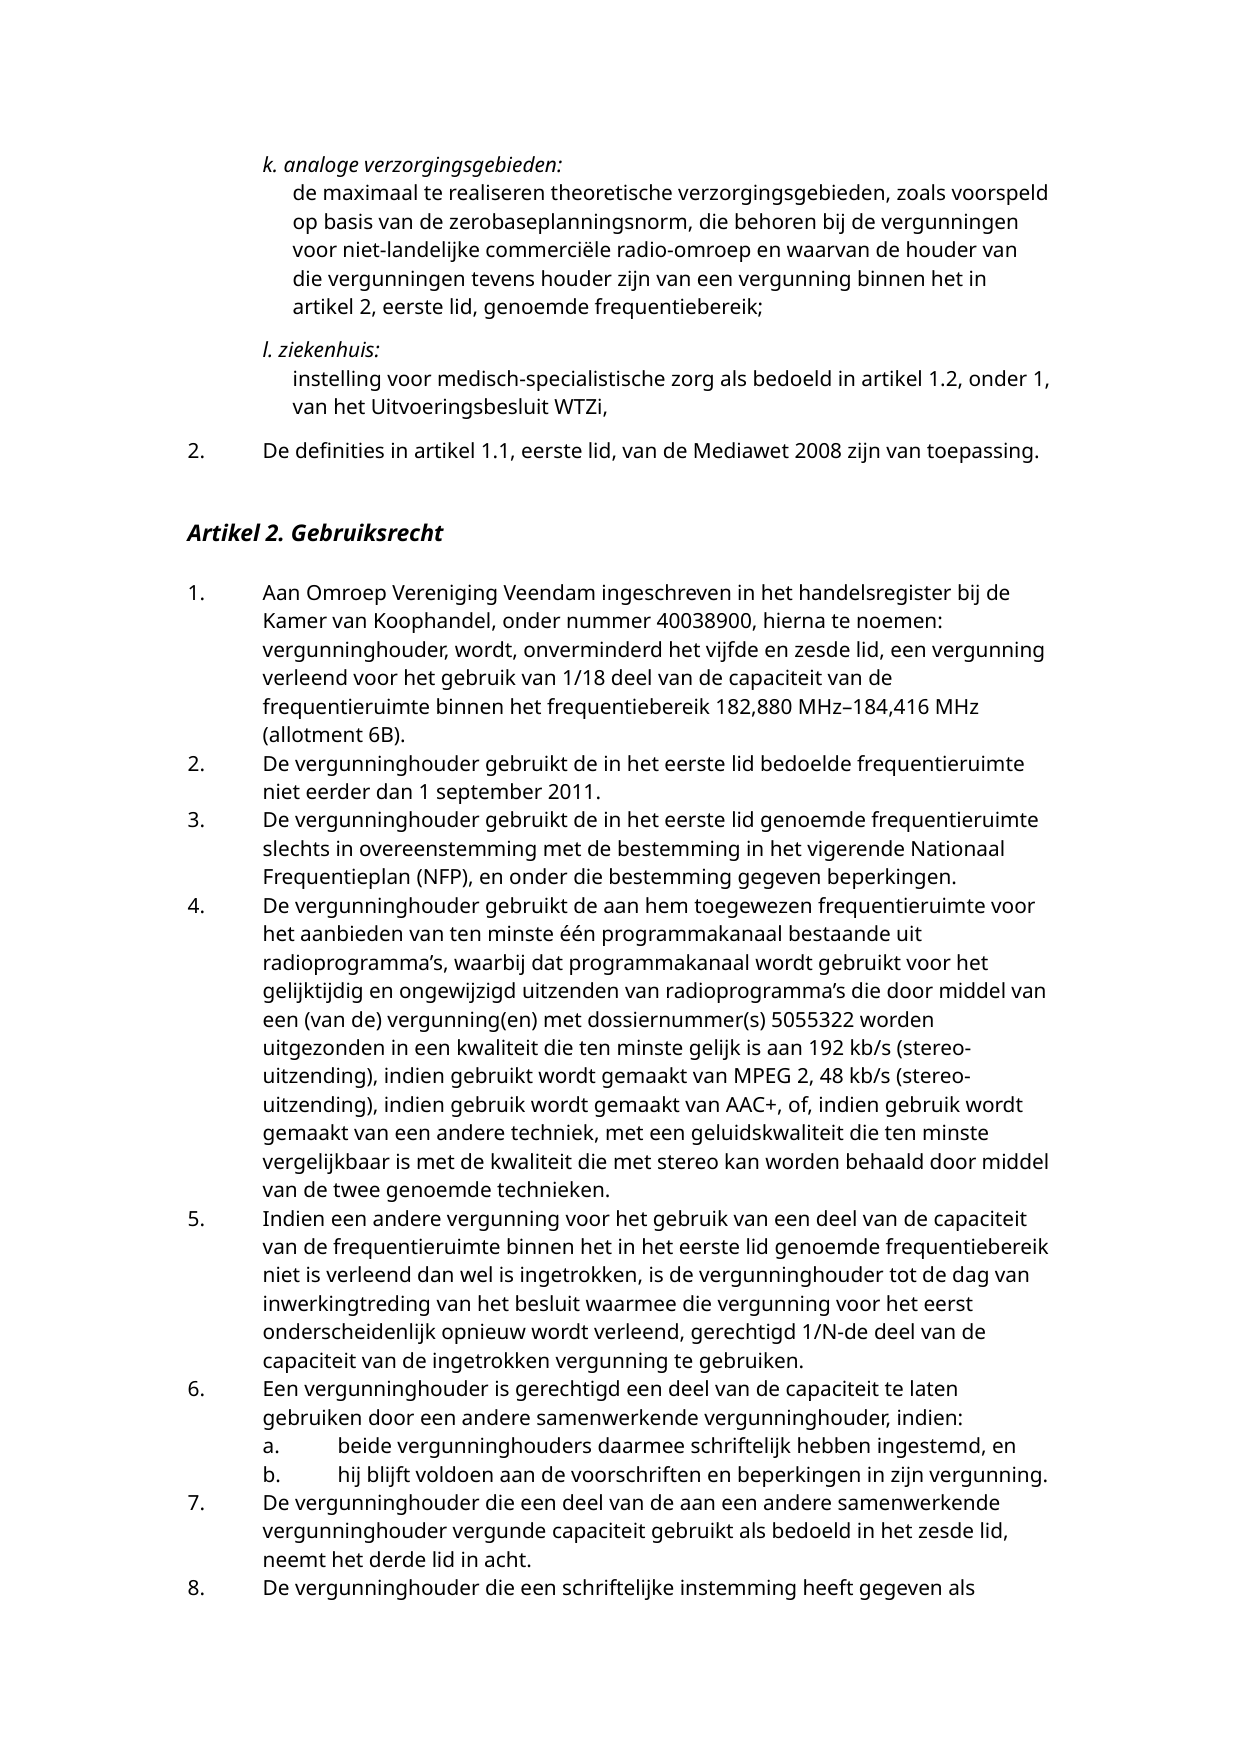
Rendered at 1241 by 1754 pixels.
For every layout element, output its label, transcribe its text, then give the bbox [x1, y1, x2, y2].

list Aan Omroep Vereniging Veendam ingeschreven in het handelsregister bij de Kamer van Koophandel, onder nummer 40038900, hierna te noemen: vergunninghouder, wordt, onverminderd het vijfde en zesde lid, een vergunning verleend voor het gebruik van 1/18 deel van de capaciteit van de frequentieruimte binnen het frequentiebereik 182,880 MHz–184,416 MHz (allotment 6B). [187, 578, 1053, 749]
list De definities in artikel 1.1, eerste lid, van de Mediawet 2008 zijn van toepassing. [187, 436, 1053, 464]
list De vergunninghouder gebruikt de aan hem toegewezen frequentieruimte voor het aanbieden van ten minste één programmakanaal bestaande uit radioprogramma’s, waarbij dat programmakanaal wordt gebruikt voor het gelijktijdig en ongewijzigd uitzenden van radioprogramma’s die door middel van een (van de) vergunning(en) met dossiernummer(s) 5055322 worden uitgezonden in een kwaliteit die ten minste gelijk is aan 192 kb/s (stereo-uitzending), indien gebruikt wordt gemaakt van MPEG 2, 48 kb/s (stereo-uitzending), indien gebruik wordt gemaakt van AAC+, of, indien gebruik wordt gemaakt van een andere techniek, met een geluidskwaliteit die ten minste vergelijkbaar is met de kwaliteit die met stereo kan worden behaald door middel van de twee genoemde technieken. [187, 891, 1053, 1204]
list Indien een andere vergunning voor het gebruik van een deel van de capaciteit van de frequentieruimte binnen het in het eerste lid genoemde frequentiebereik niet is verleend dan wel is ingetrokken, is de vergunninghouder tot de dag van inwerkingtreding van het besluit waarmee die vergunning voor het eerst onderscheidenlijk opnieuw wordt verleend, gerechtigd 1/N-de deel van de capaciteit van de ingetrokken vergunning te gebruiken. [187, 1204, 1053, 1374]
subtitle Artikel 2. Gebruiksrecht [187, 517, 1053, 548]
list De vergunninghouder die een schriftelijke instemming heeft gegeven als [187, 1573, 1053, 1602]
list k. analoge verzorgingsgebieden: [187, 150, 1053, 178]
list instelling voor medisch-specialistische zorg als bedoeld in artikel 1.2, onder 1, van het Uitvoeringsbesluit WTZi, [217, 364, 1053, 421]
list Een vergunninghouder is gerechtigd een deel van de capaciteit te laten gebruiken door een andere samenwerkende vergunninghouder, indien: [187, 1374, 1053, 1431]
list de maximaal te realiseren theoretische verzorgingsgebieden, zoals voorspeld op basis van de zerobaseplanningsnorm, die behoren bij de vergunningen voor niet-landelijke commerciële radio-omroep en waarvan de houder van die vergunningen tevens houder zijn van een vergunning binnen het in artikel 2, eerste lid, genoemde frequentiebereik; [217, 178, 1053, 321]
list beide vergunninghouders daarmee schriftelijk hebben ingestemd, en [262, 1431, 1053, 1460]
list De vergunninghouder die een deel van de aan een andere samenwerkende vergunninghouder vergunde capaciteit gebruikt als bedoeld in het zesde lid, neemt het derde lid in acht. [187, 1488, 1053, 1573]
list De vergunninghouder gebruikt de in het eerste lid bedoelde frequentieruimte niet eerder dan 1 september 2011. [187, 749, 1053, 806]
list hij blijft voldoen aan de voorschriften en beperkingen in zijn vergunning. [262, 1460, 1053, 1488]
list De vergunninghouder gebruikt de in het eerste lid genoemde frequentieruimte slechts in overeenstemming met de bestemming in het vigerende Nationaal Frequentieplan (NFP), en onder die bestemming gegeven beperkingen. [187, 806, 1053, 891]
list l. ziekenhuis: [187, 336, 1053, 364]
